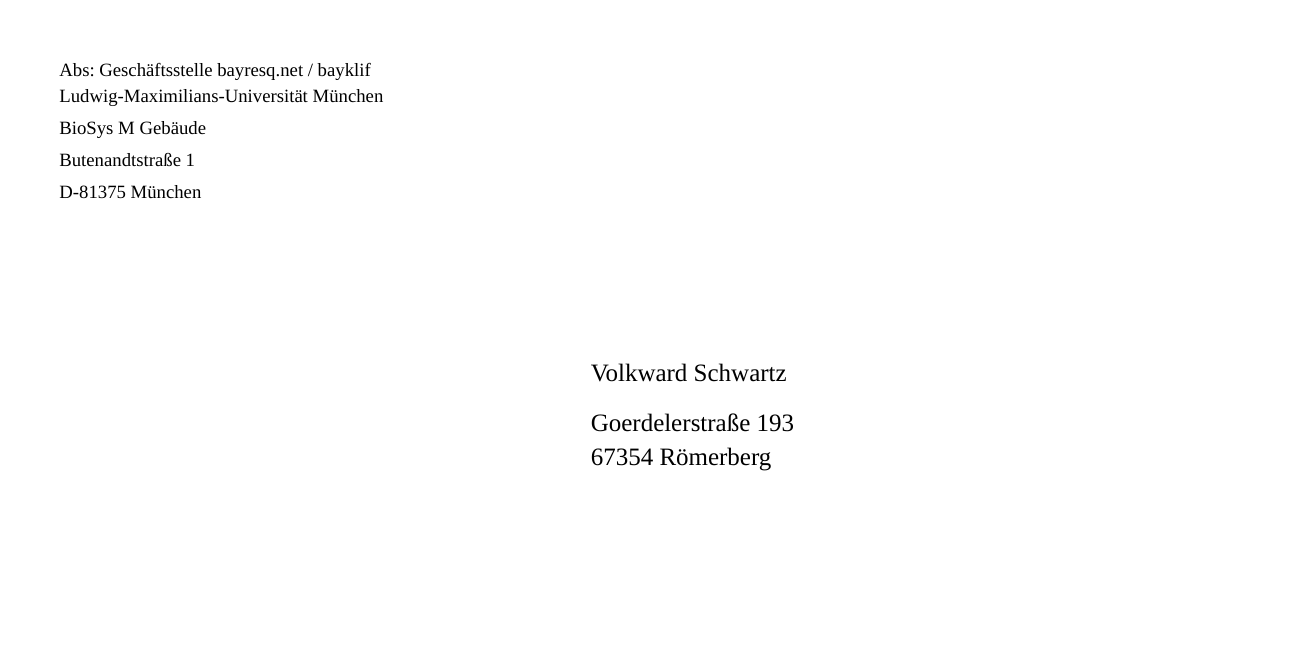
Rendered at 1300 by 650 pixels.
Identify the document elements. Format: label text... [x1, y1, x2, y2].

text Volkward Schwartz [591, 325, 1240, 387]
text Butenandtstraße 1 [59, 149, 649, 171]
text Goerdelerstraße 193 67354 Römerberg [591, 408, 1240, 470]
text BioSys M Gebäude [59, 117, 649, 138]
text Abs: Geschäftsstelle bayresq.net / bayklif Ludwig-Maximilians-Universität München [59, 59, 649, 106]
text D-81375 München [59, 181, 649, 203]
